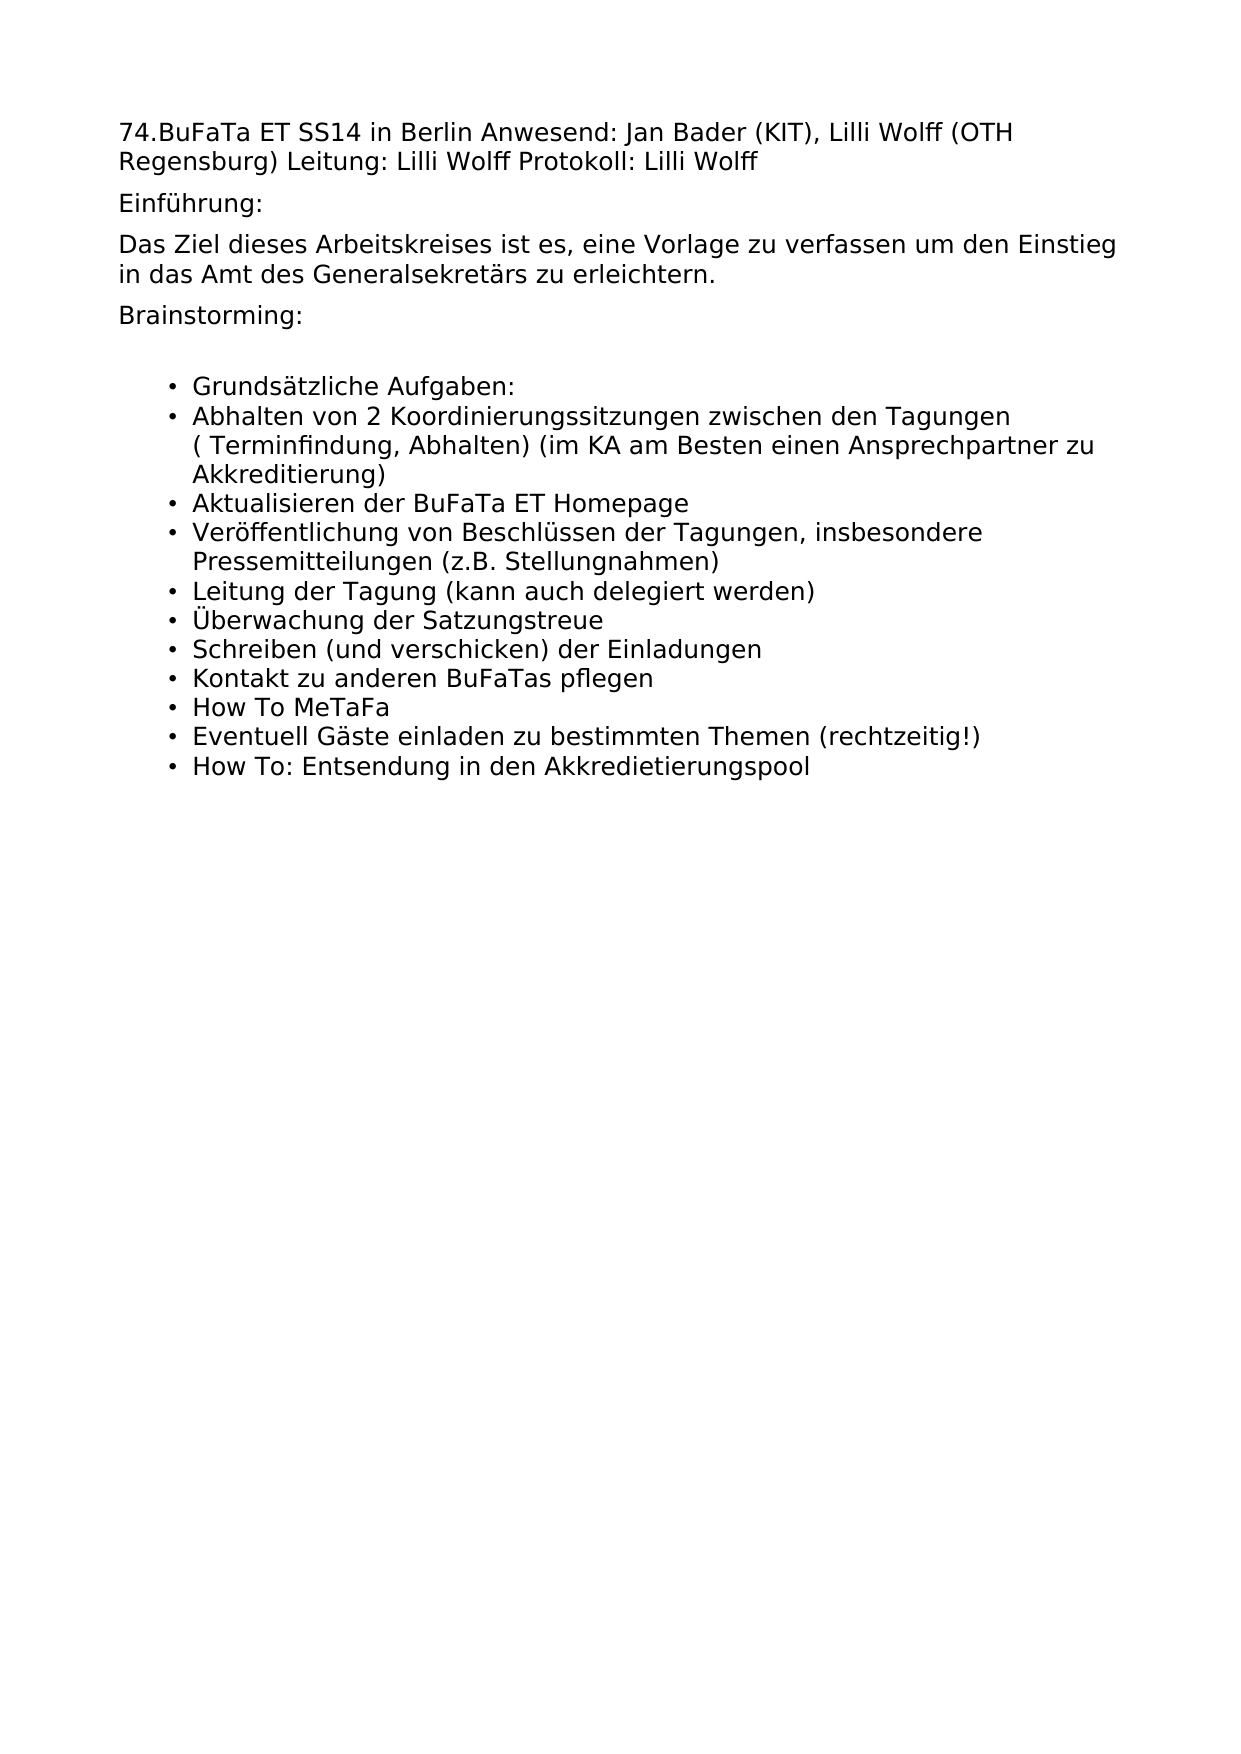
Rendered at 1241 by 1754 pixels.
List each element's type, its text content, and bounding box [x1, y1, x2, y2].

text Das Ziel dieses Arbeitskreises ist es, eine Vorlage zu verfassen um den Einstieg in das Amt des Generalsekretärs zu erleichtern. [118, 231, 1122, 289]
list Leitung der Tagung (kann auch delegiert werden) [177, 577, 1122, 606]
list How To: Entsendung in den Akkredietierungspool [177, 752, 1122, 781]
list Schreiben (und verschicken) der Einladungen [177, 635, 1122, 664]
text Brainstorming: [118, 301, 1122, 331]
list Grundsätzliche Aufgaben: [177, 373, 1122, 402]
list Abhalten von 2 Koordinierungssitzungen zwischen den Tagungen ( Terminfindung, Abhalten) (im KA am Besten einen Ansprechpartner zu Akkreditierung) [177, 402, 1122, 489]
list Überwachung der Satzungstreue [177, 606, 1122, 635]
text 74.BuFaTa ET SS14 in Berlin Anwesend: Jan Bader (KIT), Lilli Wolff (OTH Regensburg) Leitung: Lilli Wolff Protokoll: Lilli Wolff [118, 118, 1122, 176]
list Kontakt zu anderen BuFaTas pflegen [177, 664, 1122, 693]
list Aktualisieren der BuFaTa ET Homepage [177, 489, 1122, 518]
list Veröffentlichung von Beschlüssen der Tagungen, insbesondere Pressemitteilungen (z.B. Stellungnahmen) [177, 518, 1122, 577]
list Eventuell Gäste einladen zu bestimmten Themen (rechtzeitig!) [177, 723, 1122, 752]
list How To MeTaFa [177, 693, 1122, 723]
text Einführung: [118, 189, 1122, 218]
